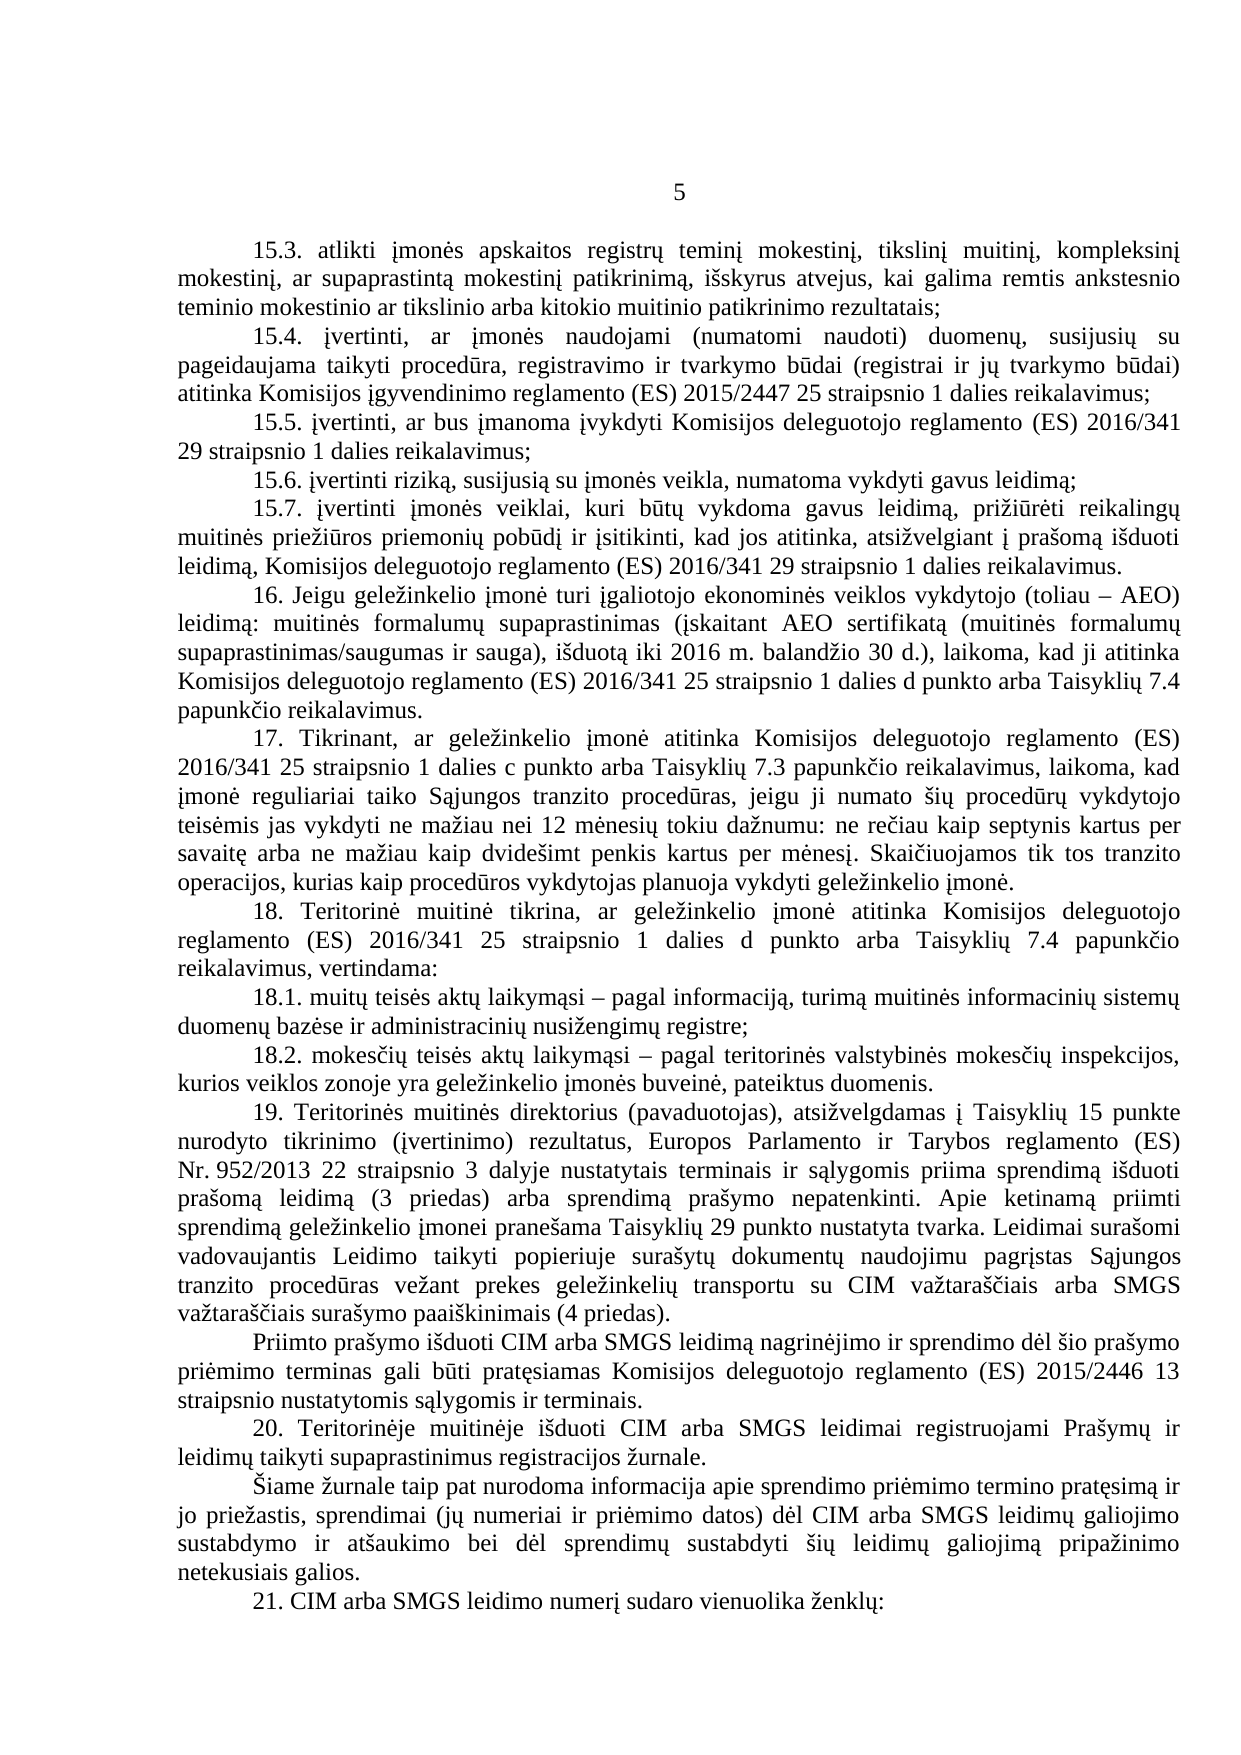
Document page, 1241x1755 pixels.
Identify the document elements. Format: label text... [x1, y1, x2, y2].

text 21. CIM arba SMGS leidimo numerį sudaro vienuolika ženklų: [177, 1586, 1181, 1615]
text Priimto prašymo išduoti CIM arba SMGS leidimą nagrinėjimo ir sprendimo dėl šio prašymo priėmimo terminas gali būti pratęsiamas Komisijos deleguotojo reglamento (ES) 2015/2446 13 straipsnio nustatytomis sąlygomis ir terminais. [177, 1327, 1181, 1413]
text Šiame žurnale taip pat nurodoma informacija apie sprendimo priėmimo termino pratęsimą ir jo priežastis, sprendimai (jų numeriai ir priėmimo datos) dėl CIM arba SMGS leidimų galiojimo sustabdymo ir atšaukimo bei dėl sprendimų sustabdyti šių leidimų galiojimą pripažinimo netekusiais galios. [177, 1471, 1181, 1586]
text 15.6. įvertinti riziką, susijusią su įmonės veikla, numatoma vykdyti gavus leidimą; [177, 465, 1181, 493]
text 17. Tikrinant, ar geležinkelio įmonė atitinka Komisijos deleguotojo reglamento (ES) 2016/341 25 straipsnio 1 dalies c punkto arba Taisyklių 7.3 papunkčio reikalavimus, laikoma, kad įmonė reguliariai taiko Sąjungos tranzito procedūras, jeigu ji numato šių procedūrų vykdytojo teisėmis jas vykdyti ne mažiau nei 12 mėnesių tokiu dažnumu: ne rečiau kaip septynis kartus per savaitę arba ne mažiau kaip dvidešimt penkis kartus per mėnesį. Skaičiuojamos tik tos tranzito operacijos, kurias kaip procedūros vykdytojas planuoja vykdyti geležinkelio įmonė. [177, 723, 1181, 896]
text 15.4. įvertinti, ar įmonės naudojami (numatomi naudoti) duomenų, susijusių su pageidaujama taikyti procedūra, registravimo ir tvarkymo būdai (registrai ir jų tvarkymo būdai) atitinka Komisijos įgyvendinimo reglamento (ES) 2015/2447 25 straipsnio 1 dalies reikalavimus; [177, 321, 1181, 407]
text 18. Teritorinė muitinė tikrina, ar geležinkelio įmonė atitinka Komisijos deleguotojo reglamento (ES) 2016/341 25 straipsnio 1 dalies d punkto arba Taisyklių 7.4 papunkčio reikalavimus, vertindama: [177, 896, 1181, 982]
text 19. Teritorinės muitinės direktorius (pavaduotojas), atsižvelgdamas į Taisyklių 15 punkte nurodyto tikrinimo (įvertinimo) rezultatus, Europos Parlamento ir Tarybos reglamento (ES) Nr. 952/2013 22 straipsnio 3 dalyje nustatytais terminais ir sąlygomis priima sprendimą išduoti prašomą leidimą (3 priedas) arba sprendimą prašymo nepatenkinti. Apie ketinamą priimti sprendimą geležinkelio įmonei pranešama Taisyklių 29 punkto nustatyta tvarka. Leidimai surašomi vadovaujantis Leidimo taikyti popieriuje surašytų dokumentų naudojimu pagrįstas Sąjungos tranzito procedūras vežant prekes geležinkelių transportu su CIM važtaraščiais arba SMGS važtaraščiais surašymo paaiškinimais (4 priedas). [177, 1097, 1181, 1327]
text 15.7. įvertinti įmonės veiklai, kuri būtų vykdoma gavus leidimą, prižiūrėti reikalingų muitinės priežiūros priemonių pobūdį ir įsitikinti, kad jos atitinka, atsižvelgiant į prašomą išduoti leidimą, Komisijos deleguotojo reglamento (ES) 2016/341 29 straipsnio 1 dalies reikalavimus. [177, 493, 1181, 580]
text 18.2. mokesčių teisės aktų laikymąsi – pagal teritorinės valstybinės mokesčių inspekcijos, kurios veiklos zonoje yra geležinkelio įmonės buveinė, pateiktus duomenis. [177, 1040, 1181, 1097]
text 15.3. atlikti įmonės apskaitos registrų teminį mokestinį, tikslinį muitinį, kompleksinį mokestinį, ar supaprastintą mokestinį patikrinimą, išskyrus atvejus, kai galima remtis ankstesnio teminio mokestinio ar tikslinio arba kitokio muitinio patikrinimo rezultatais; [177, 235, 1181, 321]
text 15.5. įvertinti, ar bus įmanoma įvykdyti Komisijos deleguotojo reglamento (ES) 2016/341 29 straipsnio 1 dalies reikalavimus; [177, 407, 1181, 465]
text 16. Jeigu geležinkelio įmonė turi įgaliotojo ekonominės veiklos vykdytojo (toliau – AEO) leidimą: muitinės formalumų supaprastinimas (įskaitant AEO sertifikatą (muitinės formalumų supaprastinimas/saugumas ir sauga), išduotą iki 2016 m. balandžio 30 d.), laikoma, kad ji atitinka Komisijos deleguotojo reglamento (ES) 2016/341 25 straipsnio 1 dalies d punkto arba Taisyklių 7.4 papunkčio reikalavimus. [177, 580, 1181, 723]
text 20. Teritorinėje muitinėje išduoti CIM arba SMGS leidimai registruojami Prašymų ir leidimų taikyti supaprastinimus registracijos žurnale. [177, 1413, 1181, 1471]
text 18.1. muitų teisės aktų laikymąsi – pagal informaciją, turimą muitinės informacinių sistemų duomenų bazėse ir administracinių nusižengimų registre; [177, 982, 1181, 1040]
